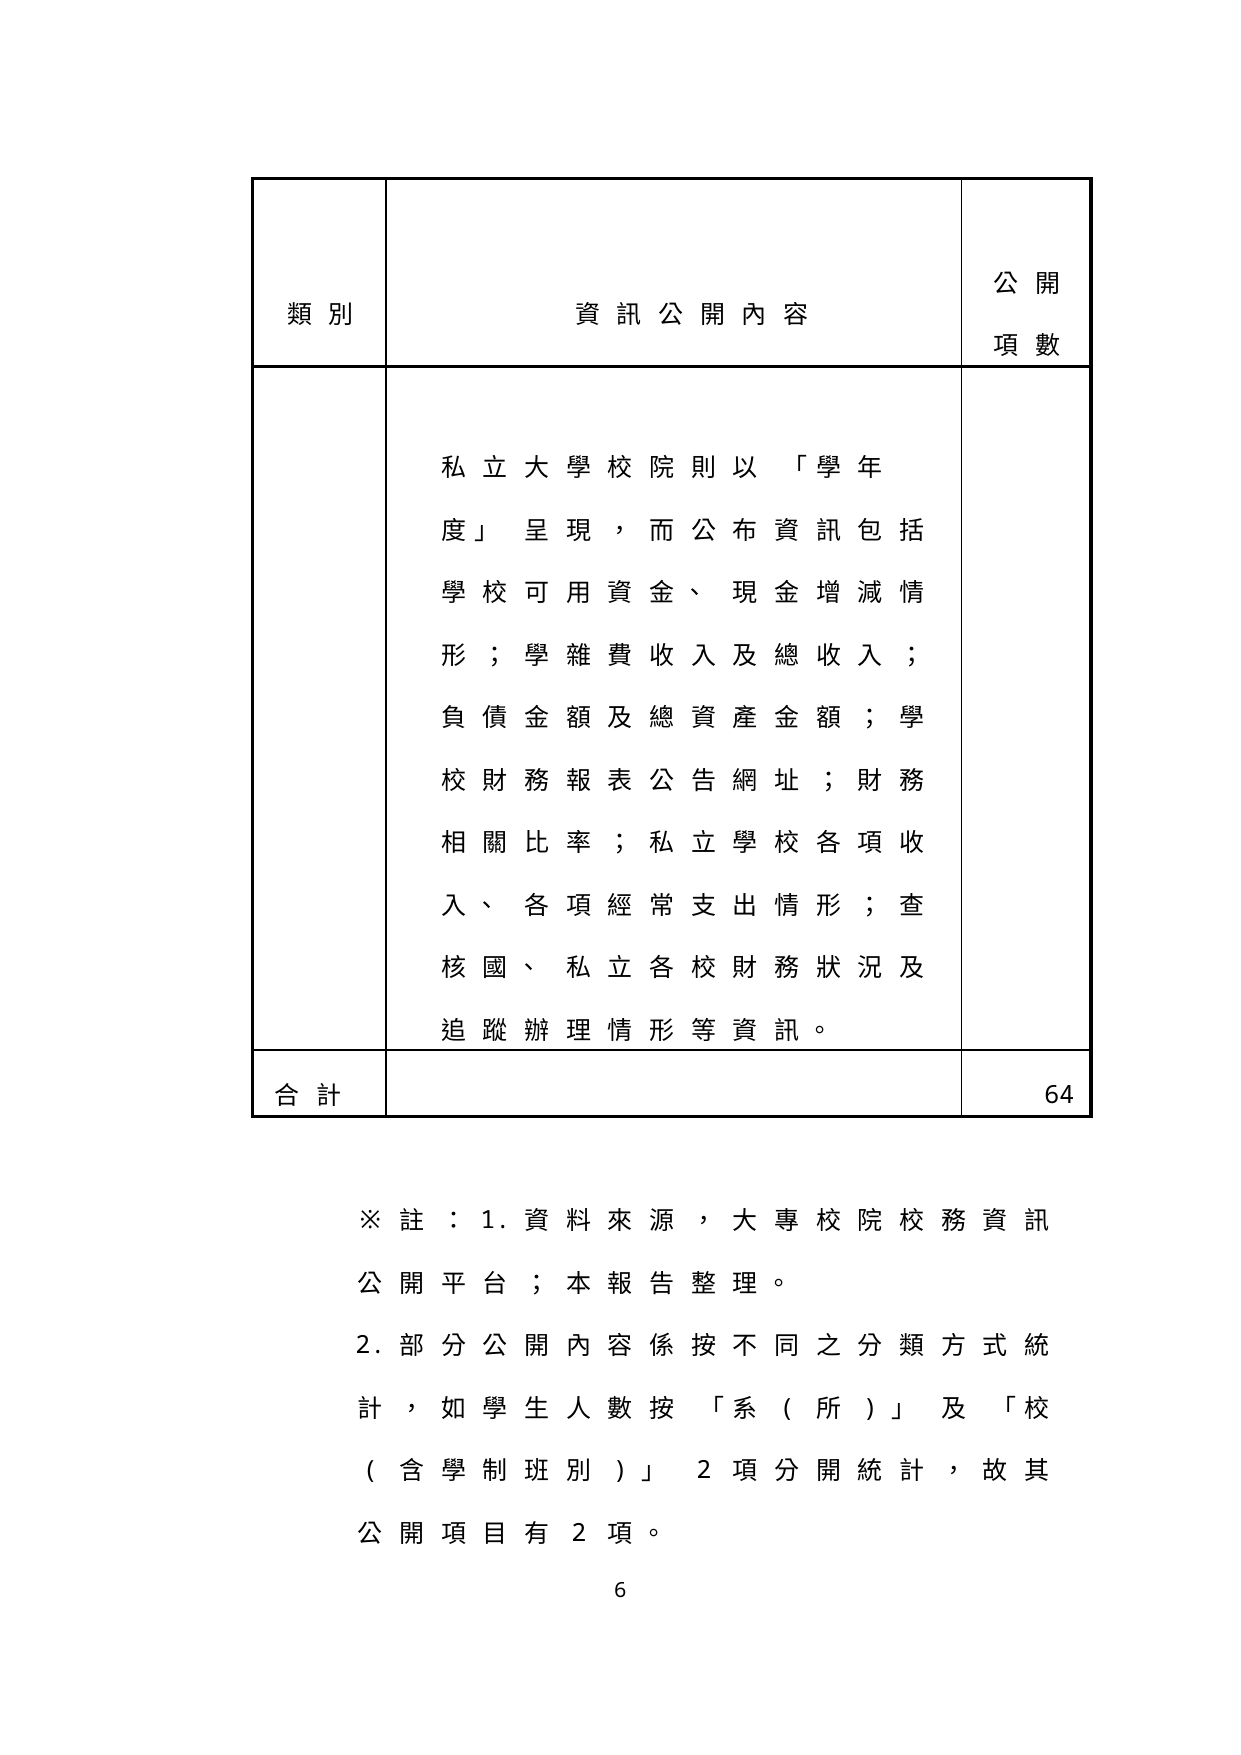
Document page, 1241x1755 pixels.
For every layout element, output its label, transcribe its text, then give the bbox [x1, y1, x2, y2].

table_cell 私立大學校院則以「學年度」呈現，而公布資訊包括學校可用資金、現金增減情形；學雜費收入及總收入；負債金額及總資產金額；學校財務報表公告網址；財務相關比率；私立學校各項收入、各項經常支出情形；查核國、私立各校財務狀況及追蹤辦理情形等資訊。 [387, 368, 961, 1049]
table_header 資訊公開內容 [387, 180, 961, 365]
table_cell [254, 368, 385, 1049]
table_header 公開項數 [962, 180, 1089, 365]
table_cell [962, 368, 1089, 1049]
table_cell [387, 1051, 961, 1115]
table_cell 合計 [254, 1051, 385, 1115]
table_cell 64 [962, 1051, 1089, 1115]
text 2.部分公開內容係按不同之分類方式統計，如學生人數按「系(所)」及「校(含學制班別)」2項分開統計，故其公開項目有2項。 [321, 1302, 1058, 1552]
table_header 類別 [254, 180, 385, 365]
text ※註：1.資料來源，大專校院校務資訊公開平台；本報告整理。 [345, 1177, 1058, 1302]
